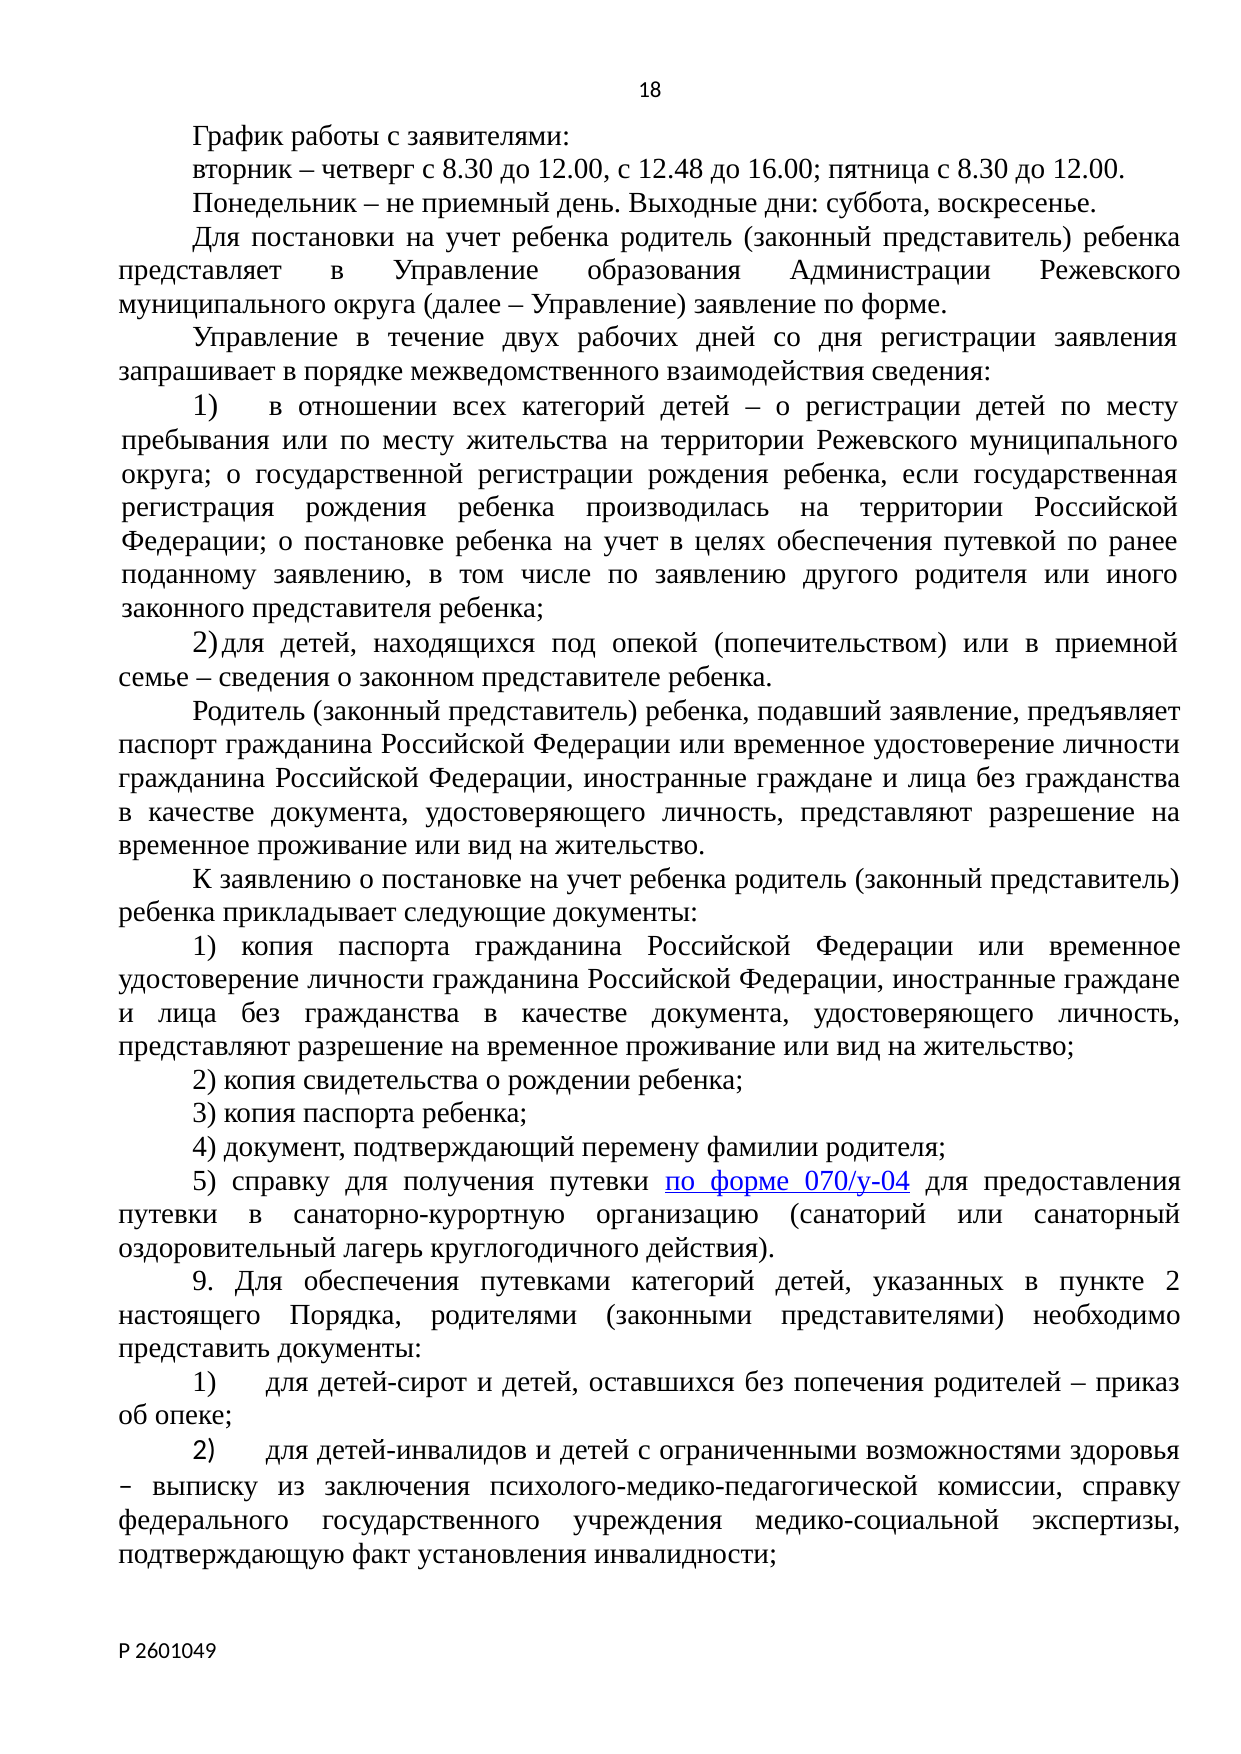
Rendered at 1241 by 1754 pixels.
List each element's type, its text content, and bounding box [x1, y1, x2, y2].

list для детей-сирот и детей, оставшихся без попечения родителей – приказ об опеке; [118, 1364, 1181, 1431]
text Для постановки на учет ребенка родитель (законный представитель) ребенка представляет в Управление образования Администрации Режевского муниципального округа (далее – Управление) заявление по форме. [118, 219, 1181, 319]
text 2) копия свидетельства о рождении ребенка; [118, 1062, 1181, 1096]
list для детей-инвалидов и детей с ограниченными возможностями здоровья – выписку из заключения психолого-медико-педагогической комиссии, справку федерального государственного учреждения медико-социальной экспертизы, подтверждающую факт установления инвалидности; [118, 1431, 1181, 1569]
text вторник – четверг с 8.30 до 12.00, с 12.48 до 16.00; пятница с 8.30 до 12.00. [118, 152, 1181, 185]
text Родитель (законный представитель) ребенка, подавший заявление, предъявляет паспорт гражданина Российской Федерации или временное удостоверение личности гражданина Российской Федерации, иностранные граждане и лица без гражданства в качестве документа, удостоверяющего личность, представляют разрешение на временное проживание или вид на жительство. [118, 693, 1181, 861]
text 4) документ, подтверждающий перемену фамилии родителя; [118, 1129, 1181, 1163]
text 3) копия паспорта ребенка; [118, 1096, 1181, 1129]
list для детей, находящихся под опекой (попечительством) или в приемной семье – сведения о законном представителе ребенка. [118, 624, 1179, 693]
text График работы с заявителями: [118, 118, 1181, 152]
text 5) справку для получения путевки по форме 070/у-04 для предоставления путевки в санаторно-курортную организацию (санаторий или санаторный оздоровительный лагерь круглогодичного действия). [118, 1163, 1181, 1263]
text Понедельник – не приемный день. Выходные дни: суббота, воскресенье. [118, 185, 1181, 219]
text К заявлению о постановке на учет ребенка родитель (законный представитель) ребенка прикладывает следующие документы: [118, 861, 1181, 928]
list в отношении всех категорий детей – о регистрации детей по месту пребывания или по месту жительства на территории Режевского муниципального округа; о государственной регистрации рождения ребенка, если государственная регистрация рождения ребенка производилась на территории Российской Федерации; о постановке ребенка на учет в целях обеспечения путевкой по ранее поданному заявлению, в том числе по заявлению другого родителя или иного законного представителя ребенка; [121, 386, 1179, 624]
text 1) копия паспорта гражданина Российской Федерации или временное удостоверение личности гражданина Российской Федерации, иностранные граждане и лица без гражданства в качестве документа, удостоверяющего личность, представляют разрешение на временное проживание или вид на жительство; [118, 928, 1181, 1062]
text 9. Для обеспечения путевками категорий детей, указанных в пункте 2 настоящего Порядка, родителями (законными представителями) необходимо представить документы: [118, 1263, 1181, 1364]
text Управление в течение двух рабочих дней со дня регистрации заявления запрашивает в порядке межведомственного взаимодействия сведения: [118, 319, 1179, 386]
